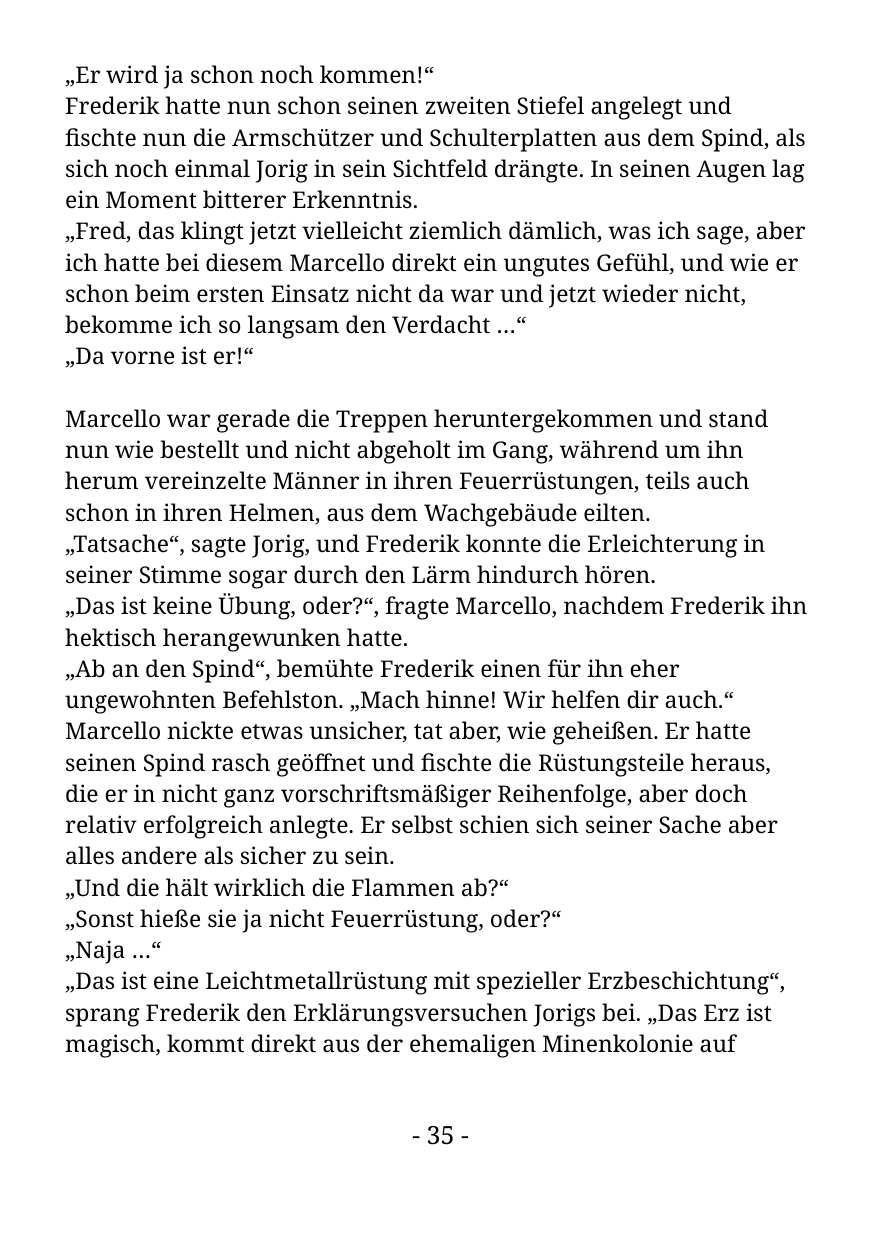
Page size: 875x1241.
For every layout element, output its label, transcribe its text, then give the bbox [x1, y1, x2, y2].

text Marcello war gerade die Treppen heruntergekommen und stand nun wie bestellt und nicht abgeholt im Gang, während um ihn herum vereinzelte Männer in ihren Feuerrüstungen, teils auch schon in ihren Helmen, aus dem Wachgebäude eilten. [65, 403, 809, 528]
text „Das ist eine Leichtmetallrüstung mit spezieller Erzbeschichtung“, sprang Frederik den Erklärungsversuchen Jorigs bei. „Das Erz ist magisch, kommt direkt aus der ehemaligen Minenkolonie auf [65, 965, 809, 1059]
text „Ab an den Spind“, bemühte Frederik einen für ihn eher ungewohnten Befehlston. „Mach hinne! Wir helfen dir auch.“ [65, 653, 809, 715]
text „Naja …“ [65, 934, 809, 965]
text „Und die hält wirklich die Flammen ab?“ [65, 872, 809, 903]
text „Sonst hieße sie ja nicht Feuerrüstung, oder?“ [65, 903, 809, 934]
text Marcello nickte etwas unsicher, tat aber, wie geheißen. Er hatte seinen Spind rasch geöffnet und fischte die Rüstungsteile heraus, die er in nicht ganz vorschriftsmäßiger Reihenfolge, aber doch relativ erfolgreich anlegte. Er selbst schien sich seiner Sache aber alles andere als sicher zu sein. [65, 715, 809, 872]
text „Da vorne ist er!“ [65, 340, 809, 372]
text Frederik hatte nun schon seinen zweiten Stiefel angelegt und fischte nun die Armschützer und Schulterplatten aus dem Spind, als sich noch einmal Jorig in sein Sichtfeld drängte. In seinen Augen lag ein Moment bitterer Erkenntnis. [65, 90, 809, 215]
text „Das ist keine Übung, oder?“, fragte Marcello, nachdem Frederik ihn hektisch herangewunken hatte. [65, 590, 809, 653]
text „Er wird ja schon noch kommen!“ [65, 59, 809, 90]
text „Fred, das klingt jetzt vielleicht ziemlich dämlich, was ich sage, aber ich hatte bei diesem Marcello direkt ein ungutes Gefühl, und wie er schon beim ersten Einsatz nicht da war und jetzt wieder nicht, bekomme ich so langsam den Verdacht …“ [65, 215, 809, 340]
text „Tatsache“, sagte Jorig, und Frederik konnte die Erleichterung in seiner Stimme sogar durch den Lärm hindurch hören. [65, 528, 809, 590]
